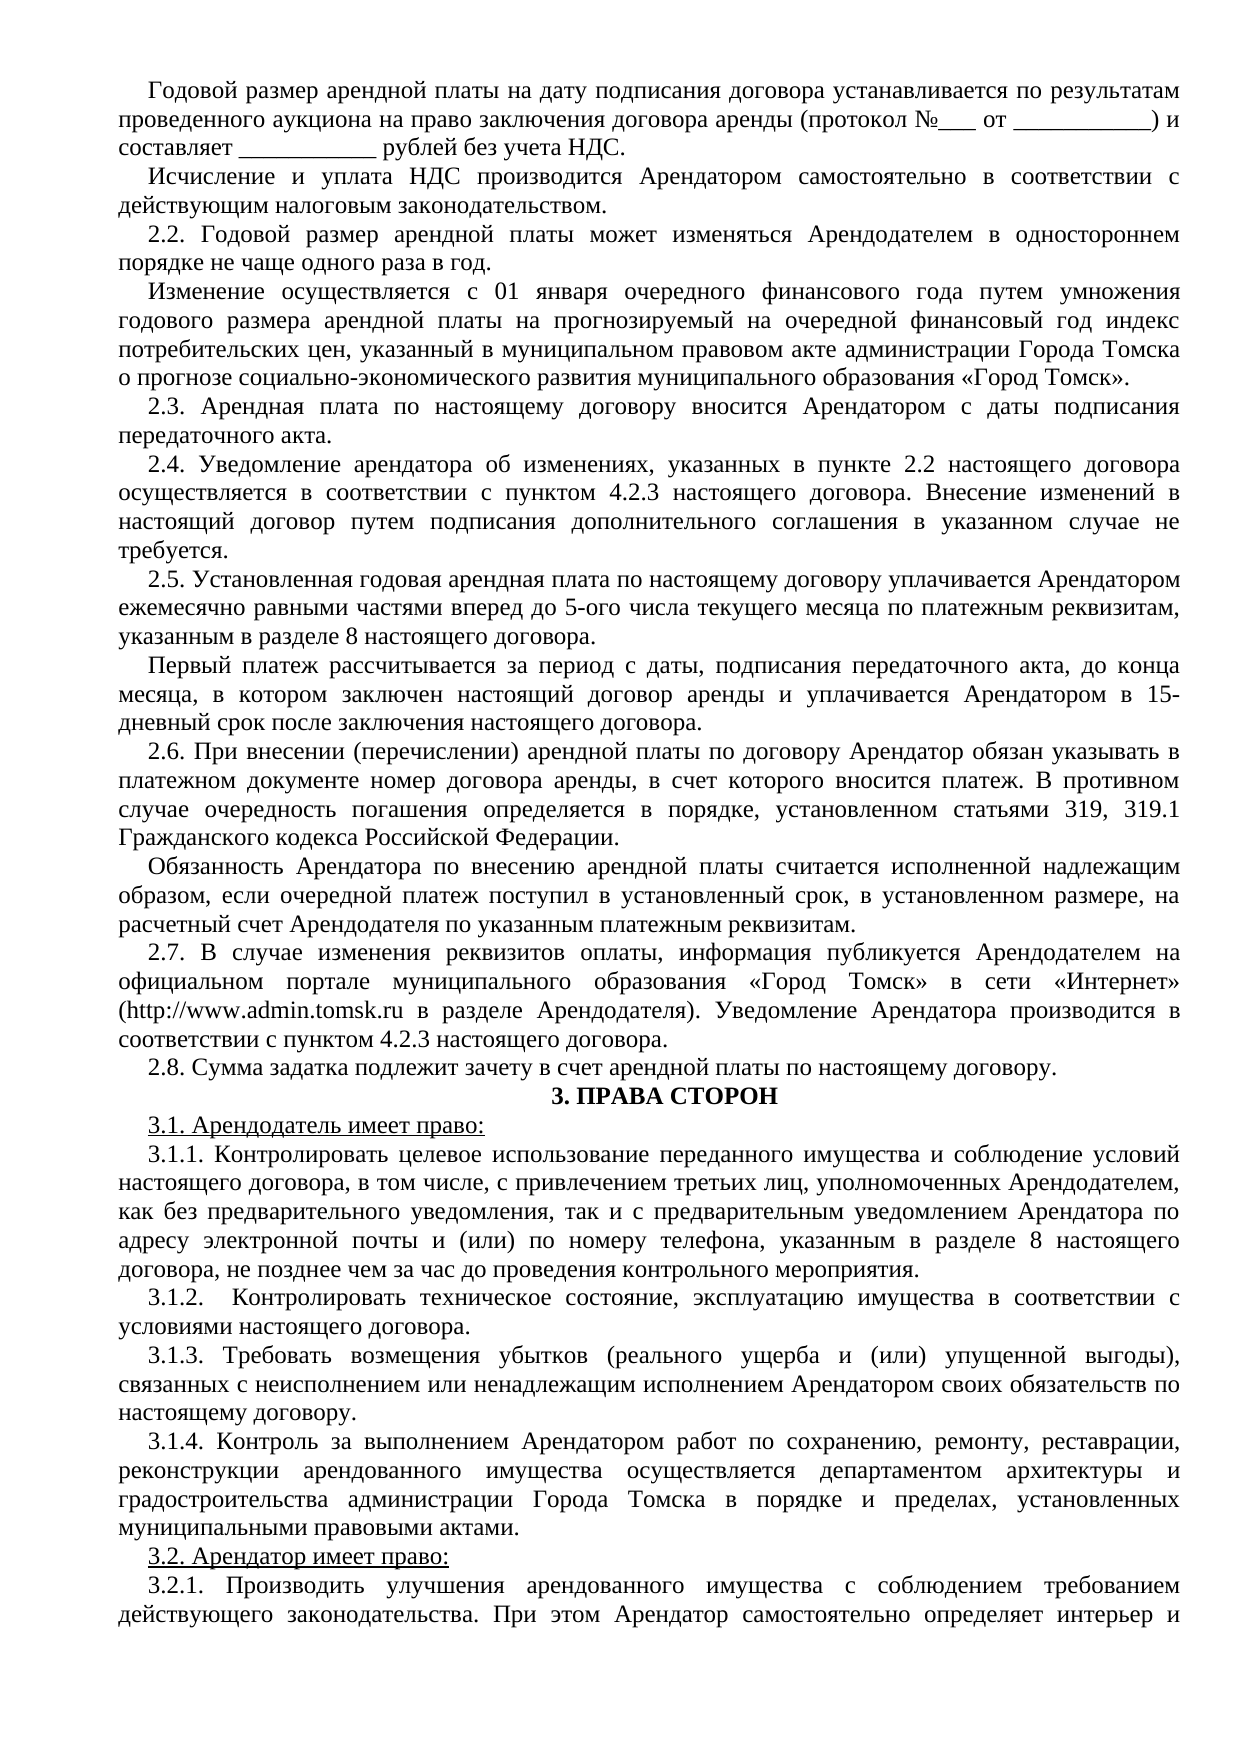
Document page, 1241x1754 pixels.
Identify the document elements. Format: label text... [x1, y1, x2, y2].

text Первый платеж рассчитывается за период с даты, подписания передаточного акта, до конца месяца, в котором заключен настоящий договор аренды и уплачивается Арендатором в 15-дневный срок после заключения настоящего договора. [118, 650, 1181, 736]
text 2.4. Уведомление арендатора об изменениях, указанных в пункте 2.2 настоящего договора осуществляется в соответствии с пунктом 4.2.3 настоящего договора. Внесение изменений в настоящий договор путем подписания дополнительного соглашения в указанном случае не требуется. [118, 449, 1181, 564]
text 3.1.3. Требовать возмещения убытков (реального ущерба и (или) упущенной выгоды), связанных с неисполнением или ненадлежащим исполнением Арендатором своих обязательств по настоящему договору. [118, 1340, 1181, 1426]
text 3.1. Арендодатель имеет право: [148, 1110, 1181, 1139]
text 2.5. Установленная годовая арендная плата по настоящему договору уплачивается Арендатором ежемесячно равными частями вперед до 5-ого числа текущего месяца по платежным реквизитам, указанным в разделе 8 настоящего договора. [118, 564, 1181, 650]
text 2.7. В случае изменения реквизитов оплаты, информация публикуется Арендодателем на официальном портале муниципального образования «Город Томск» в сети «Интернет» (http://www.admin.tomsk.ru в разделе Арендодателя). Уведомление Арендатора производится в соответствии с пунктом 4.2.3 настоящего договора. [118, 937, 1181, 1052]
text 3. ПРАВА СТОРОН [118, 1081, 1181, 1110]
text 2.3. Арендная плата по настоящему договору вносится Арендатором с даты подписания передаточного акта. [118, 391, 1181, 449]
text 3.1.4. Контроль за выполнением Арендатором работ по сохранению, ремонту, реставрации, реконструкции арендованного имущества осуществляется департаментом архитектуры и градостроительства администрации Города Томска в порядке и пределах, установленных муниципальными правовыми актами. [118, 1426, 1181, 1541]
text 3.2. Арендатор имеет право: [118, 1541, 1181, 1570]
text Изменение осуществляется с 01 января очередного финансового года путем умножения годового размера арендной платы на прогнозируемый на очередной финансовый год индекс потребительских цен, указанный в муниципальном правовом акте администрации Города Томска о прогнозе социально-экономического развития муниципального образования «Город Томск». [118, 276, 1181, 391]
text 2.2. Годовой размер арендной платы может изменяться Арендодателем в одностороннем порядке не чаще одного раза в год. [118, 219, 1181, 276]
text 3.1.2. Контролировать техническое состояние, эксплуатацию имущества в соответствии с условиями настоящего договора. [118, 1282, 1181, 1340]
text 2.8. Сумма задатка подлежит зачету в счет арендной платы по настоящему договору. [118, 1052, 1181, 1081]
text 3.1.1. Контролировать целевое использование переданного имущества и соблюдение условий настоящего договора, в том числе, с привлечением третьих лиц, уполномоченных Арендодателем, как без предварительного уведомления, так и с предварительным уведомлением Арендатора по адресу электронной почты и (или) по номеру телефона, указанным в разделе 8 настоящего договора, не позднее чем за час до проведения контрольного мероприятия. [118, 1139, 1181, 1282]
text Исчисление и уплата НДС производится Арендатором самостоятельно в соответствии с действующим налоговым законодательством. [118, 161, 1181, 219]
text 3.2.1. Производить улучшения арендованного имущества с соблюдением требованием действующего законодательства. При этом Арендатор самостоятельно определяет интерьер и [118, 1570, 1181, 1627]
text 2.6. При внесении (перечислении) арендной платы по договору Арендатор обязан указывать в платежном документе номер договора аренды, в счет которого вносится платеж. В противном случае очередность погашения определяется в порядке, установленном статьями 319, 319.1 Гражданского кодекса Российской Федерации. [118, 736, 1181, 851]
text Годовой размер арендной платы на дату подписания договора устанавливается по результатам проведенного аукциона на право заключения договора аренды (протокол №___ от ___________) и составляет ___________ рублей без учета НДС. [118, 75, 1181, 161]
text Обязанность Арендатора по внесению арендной платы считается исполненной надлежащим образом, если очередной платеж поступил в установленный срок, в установленном размере, на расчетный счет Арендодателя по указанным платежным реквизитам. [118, 851, 1181, 937]
